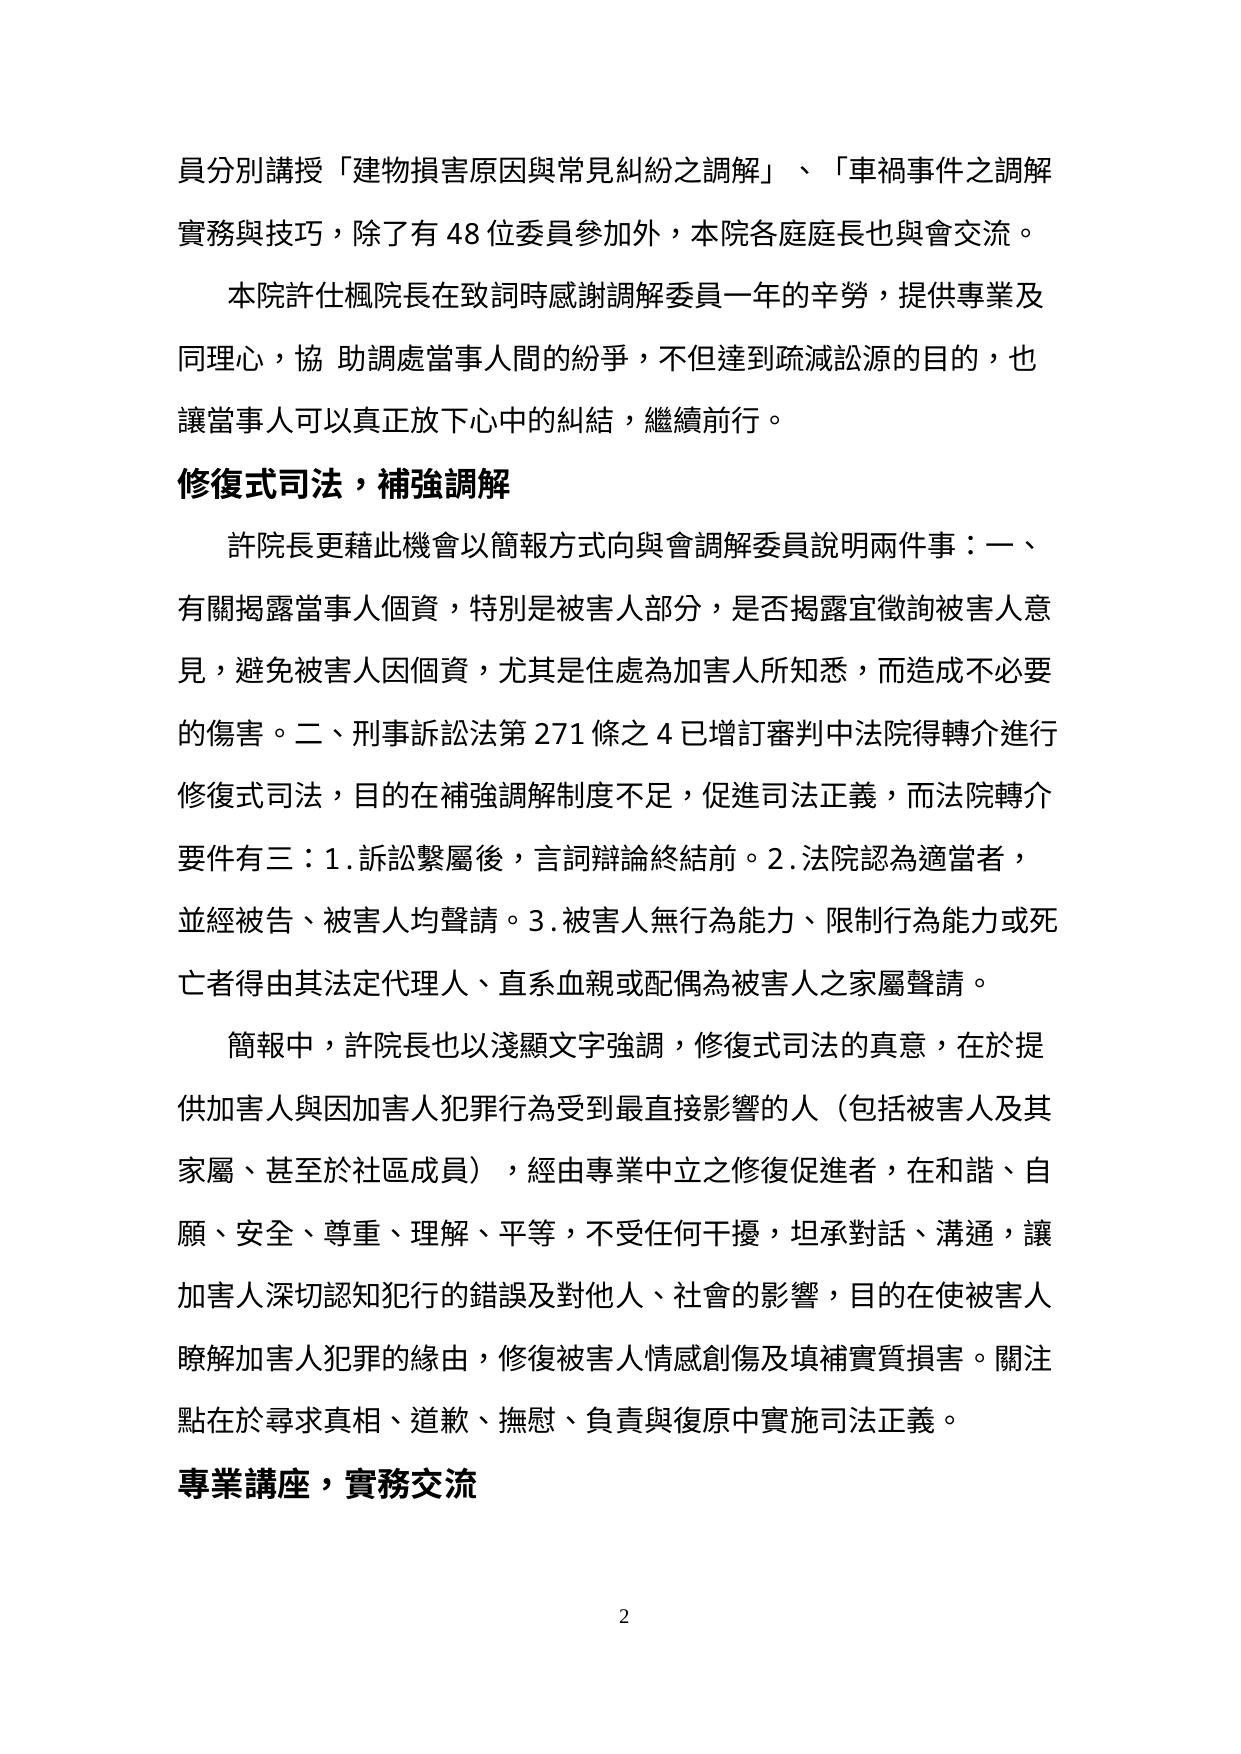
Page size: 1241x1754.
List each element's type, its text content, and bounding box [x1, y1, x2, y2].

text 修復式司法，補強調解 [177, 440, 1063, 502]
text 本院許仕楓院長在致詞時感謝調解委員一年的辛勞，提供專業及同理心，協 助調處當事人間的紛爭，不但達到疏減訟源的目的，也讓當事人可以真正放下心中的糾結，繼續前行。 [177, 252, 1063, 440]
text 簡報中，許院長也以淺顯文字強調，修復式司法的真意，在於提供加害人與因加害人犯罪行為受到最直接影響的人（包括被害人及其家屬、甚至於社區成員），經由專業中立之修復促進者，在和諧、自願、安全、尊重、理解、平等，不受任何干擾，坦承對話、溝通，讓加害人深切認知犯行的錯誤及對他人、社會的影響，目的在使被害人瞭解加害人犯罪的緣由，修復被害人情感創傷及填補實質損害。關注點在於尋求真相、道歉、撫慰、負責與復原中實施司法正義。 [177, 1002, 1063, 1440]
text 許院長更藉此機會以簡報方式向與會調解委員說明兩件事：一、有關揭露當事人個資，特別是被害人部分，是否揭露宜徵詢被害人意見，避免被害人因個資，尤其是住處為加害人所知悉，而造成不必要的傷害。二、刑事訴訟法第271條之4已增訂審判中法院得轉介進行修復式司法，目的在補強調解制度不足，促進司法正義，而法院轉介要件有三：1.訴訟繫屬後，言詞辯論終結前。2.法院認為適當者，並經被告、被害人均聲請。3.被害人無行為能力、限制行為能力或死亡者得由其法定代理人、直系血親或配偶為被害人之家屬聲請。 [177, 502, 1063, 1002]
text 員分別講授「建物損害原因與常見糾紛之調解」、「車禍事件之調解實務與技巧，除了有48位委員參加外，本院各庭庭長也與會交流。 [177, 127, 1063, 252]
text 專業講座，實務交流 [177, 1440, 1063, 1502]
